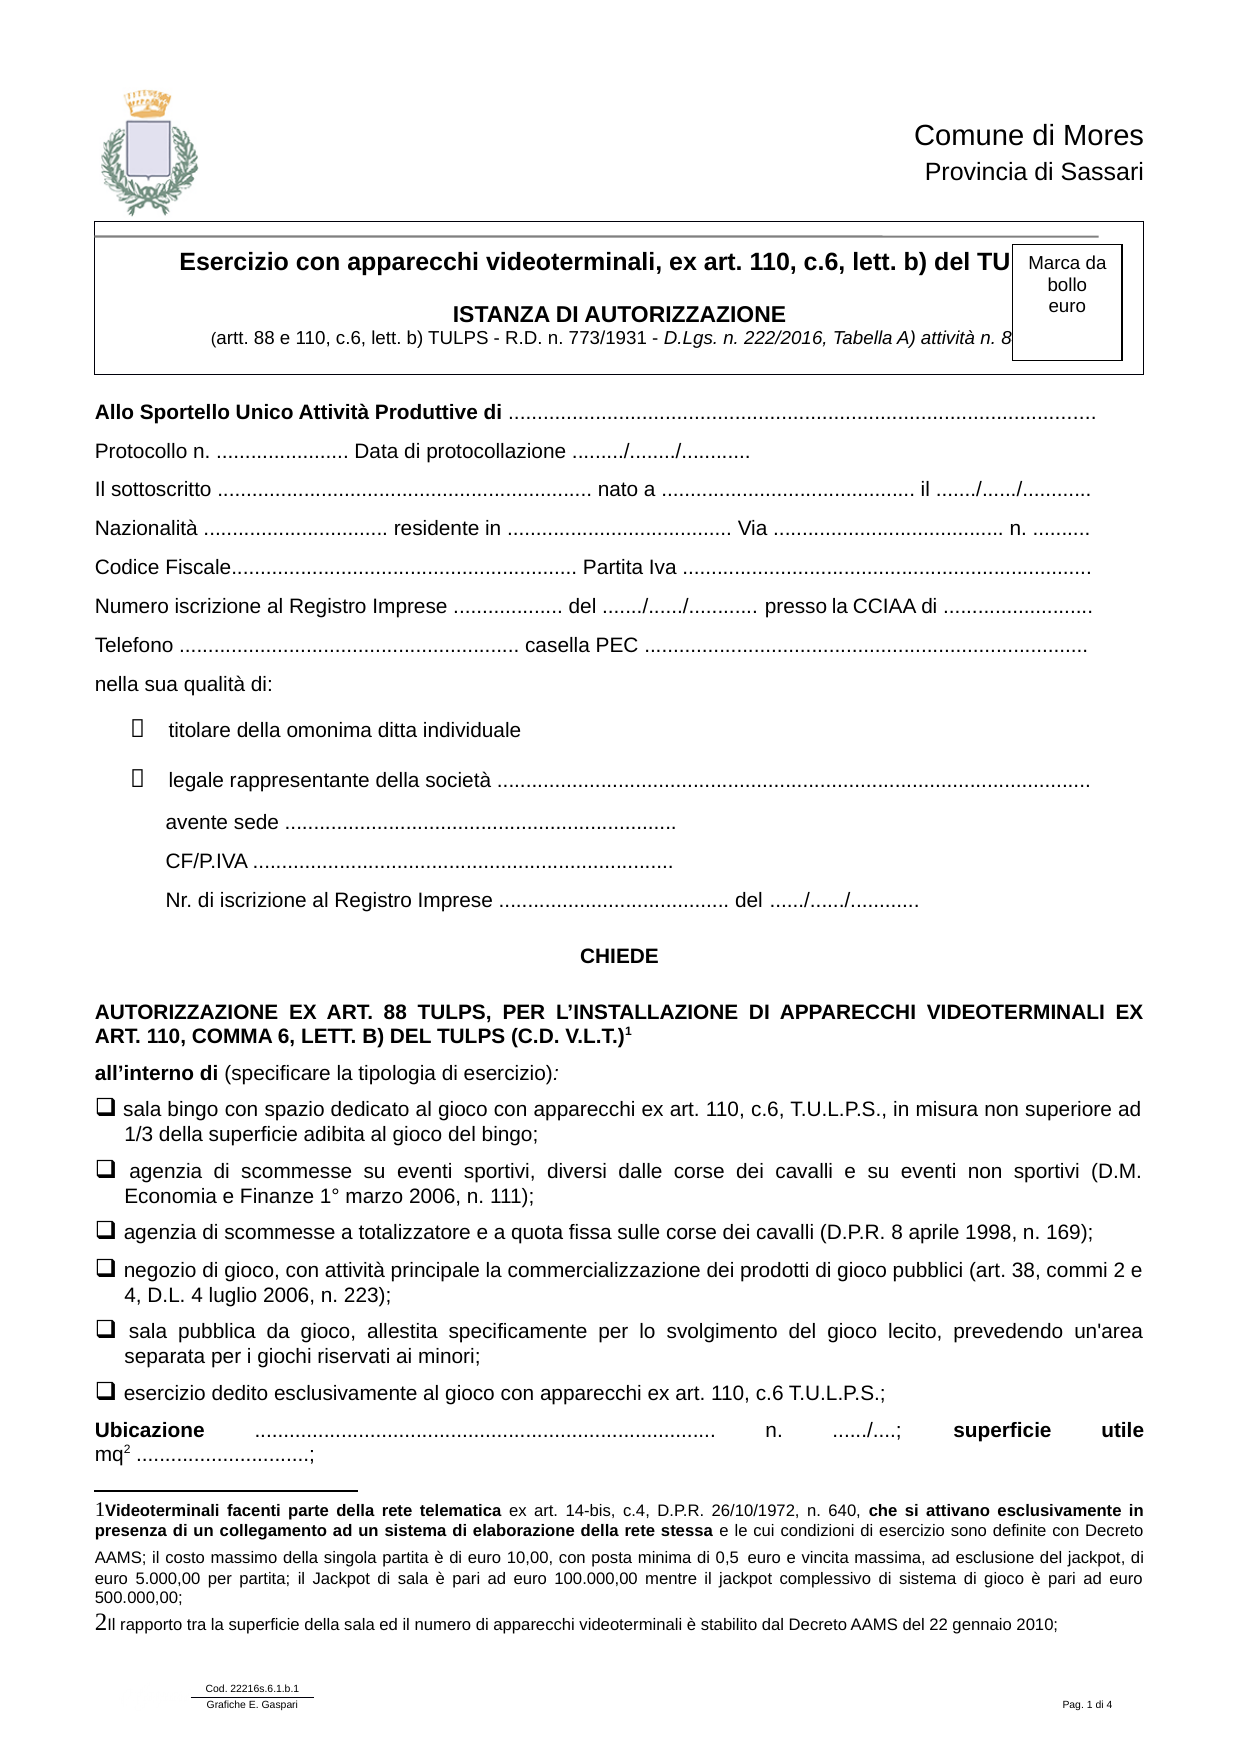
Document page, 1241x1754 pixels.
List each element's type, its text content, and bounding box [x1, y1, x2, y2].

text Nazionalità ................................ residente in ....................................... Via ........................................ n. .......... [94, 516, 1144, 540]
text Ubicazione ................................................................................ n. ....../....; superficie utile mq ..............................; [94, 1418, 1144, 1466]
text  esercizio dedito esclusivamente al gioco con apparecchi ex art. 110, c.6 T.U.L.P.S.; [94, 1380, 1144, 1405]
text Provincia di Sassari [200, 157, 1144, 185]
text all’interno di (specificare la tipologia di esercizio): [94, 1061, 1144, 1084]
text Allo Sportello Unico Attività Produttive di [94, 399, 1144, 423]
table_header Esercizio con apparecchi videoterminali, ex art. 110, c.6, lett. b) del TULPS ISTANZA DI AUTORIZZAZIONE (artt. 88 e 110, c.6, lett. b) TULPS - R.D. n. 773/1931 - D.Lgs. n. 222/2016, Tabella A) attività n. 84) [95, 222, 1143, 373]
text Il sottoscritto ................................................................. nato a ............................................ il ......./....../............ [94, 477, 1144, 501]
text Codice Fiscale............................................................ Partita Iva ....................................................................... [94, 555, 1144, 579]
text  sala bingo con spazio dedicato al gioco con apparecchi ex art. 110, c.6, T.U.L.P.S., in misura non superiore ad 1/3 della superficie adibita al gioco del bingo; [94, 1097, 1144, 1146]
text Nr. di iscrizione al Registro Imprese ........................................ del ....../....../............ [165, 888, 1144, 912]
text  legale rappresentante della società ....................................................................................................... [130, 760, 1144, 794]
text  negozio di gioco, con attività principale la commercializzazione dei prodotti di gioco pubblici (art. 38, commi 2 e 4, D.L. 4 luglio 2006, n. 223); [94, 1257, 1144, 1306]
text Protocollo n. ....................... Data di protocollazione ........./......../............ [94, 438, 1144, 462]
picture [98, 87, 200, 219]
text Videoterminali facenti parte della rete telematica ex art. 14-bis, c.4, D.P.R. 26/10/1972, n. 640, che si attivano esclusivamente in presenza di un collegamento ad un sistema di elaborazione della rete stessa e le cui condizioni di esercizio sono definite con Decreto AAMS; il costo massimo della singola partita è di euro 10,00, con posta minima di 0,5 euro e vincita massima, ad esclusione del jackpot, di euro 5.000,00 per partita; il Jackpot di sala è pari ad euro 100.000,00 mentre il jackpot complessivo di sistema di gioco è pari ad euro 500.000,00; [94, 1497, 1144, 1607]
text CF/P.IVA ......................................................................... [165, 849, 1144, 873]
text  agenzia di scommesse su eventi sportivi, diversi dalle corse dei cavalli e su eventi non sportivi (D.M. Economia e Finanze 1° marzo 2006, n. 111); [94, 1158, 1144, 1207]
text Telefono ........................................................... casella PEC ............................................................................. [94, 633, 1144, 657]
text  sala pubblica da gioco, allestita specificamente per lo svolgimento del gioco lecito, prevedendo un'area separata per i giochi riservati ai minori; [94, 1319, 1144, 1368]
text  titolare della omonima ditta individuale [130, 710, 1144, 744]
text avente sede .................................................................... [165, 810, 1144, 834]
text Comune di Mores [200, 118, 1144, 152]
text Numero iscrizione al Registro Imprese ................... del ......./....../............ presso la CCIAA di .......................... [94, 594, 1144, 618]
text CHIEDE [94, 944, 1144, 968]
text Il rapporto tra la superficie della sala ed il numero di apparecchi videoterminali è stabilito dal Decreto AAMS del 22 gennaio 2010; [94, 1607, 1144, 1636]
text nella sua qualità di: [94, 672, 1144, 696]
text AUTORIZZAZIONE EX ART. 88 TULPS, PER L’INSTALLAZIONE DI APPARECCHI VIDEOTERMINALI EX ART. 110, COMMA 6, LETT. B) DEL TULPS (C.D. V.L.T.) [94, 1000, 1144, 1048]
text  agenzia di scommesse a totalizzatore e a quota fissa sulle corse dei cavalli (D.P.R. 8 aprile 1998, n. 169); [94, 1220, 1144, 1245]
